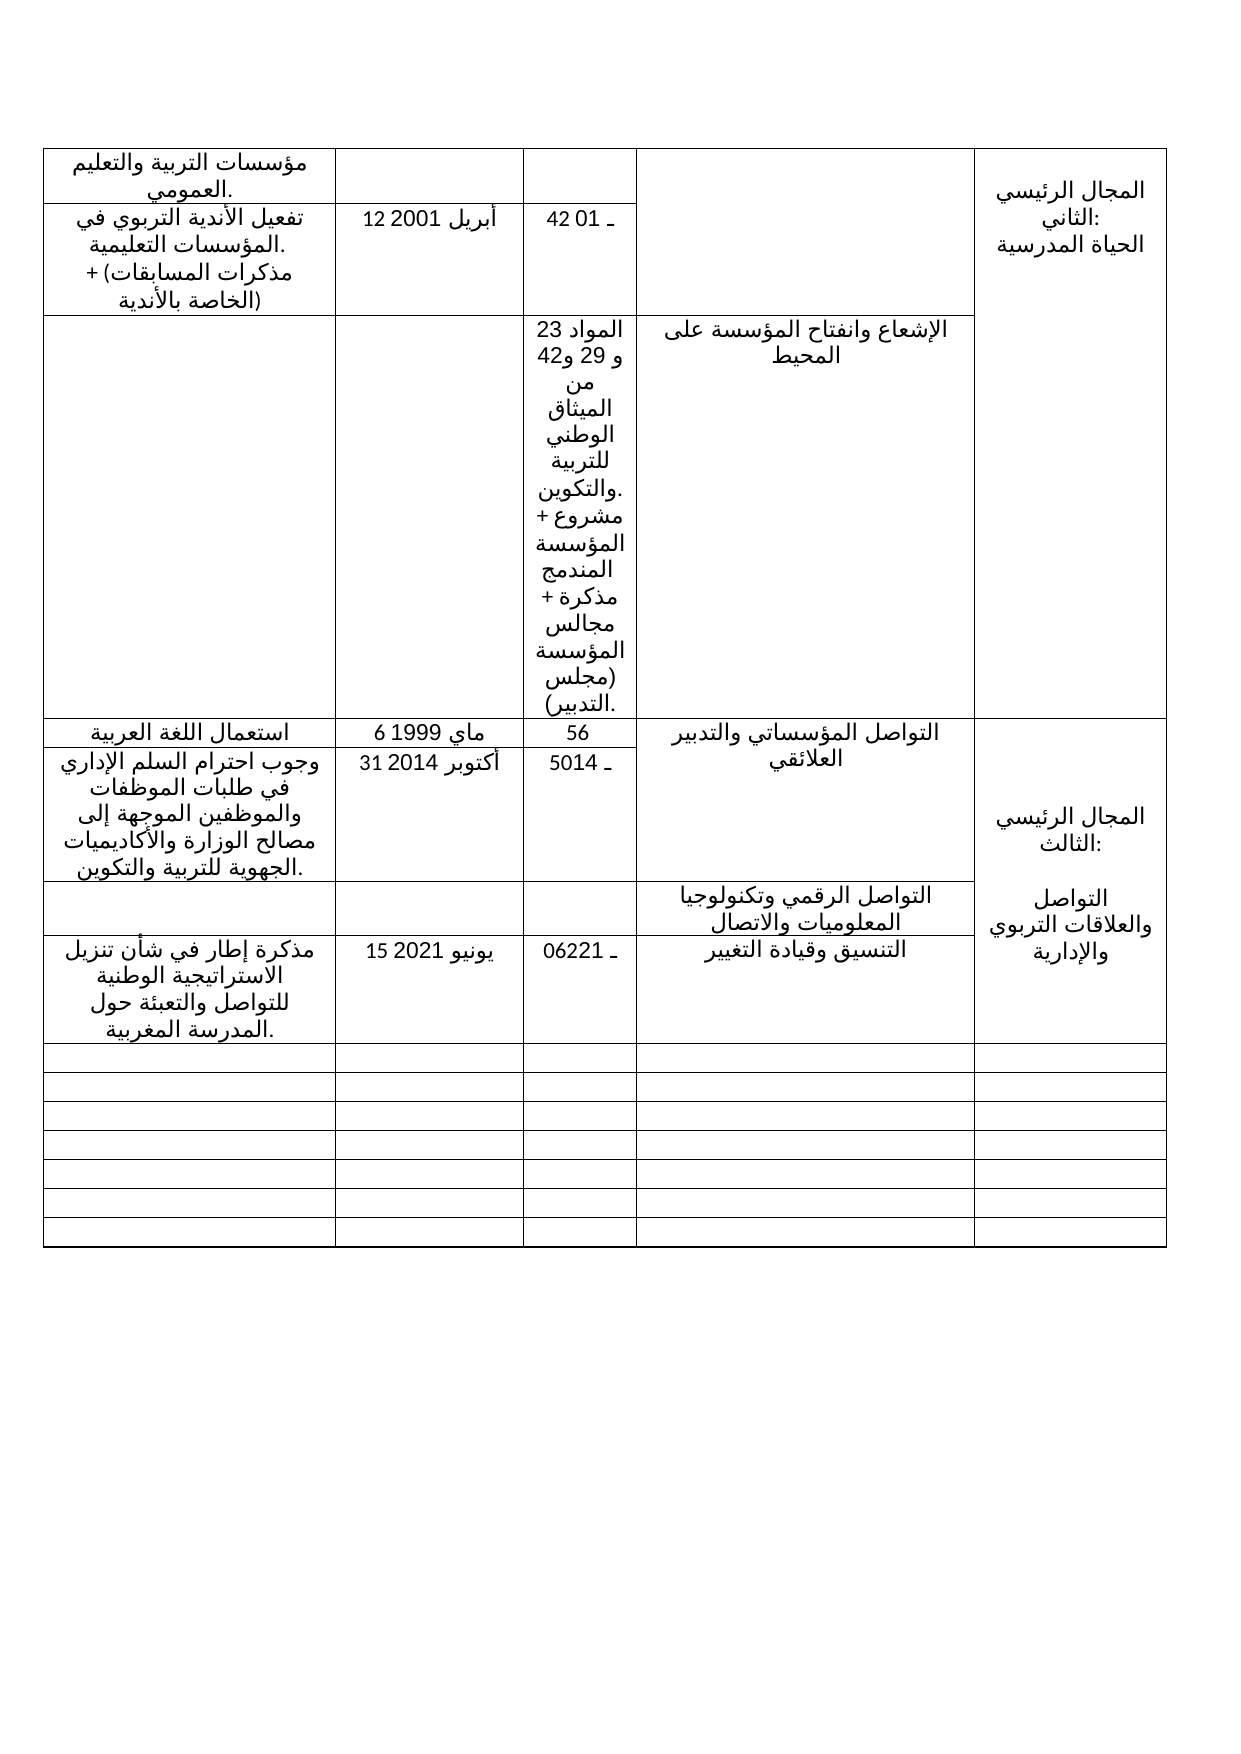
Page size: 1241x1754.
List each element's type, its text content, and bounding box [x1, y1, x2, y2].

table_cell [336, 1160, 523, 1188]
table_cell تفعيل الأندية التربوي في المؤسسات التعليمية. + (مذكرات المسابقات الخاصة بالأندية) [44, 204, 335, 314]
table_cell [44, 1131, 335, 1159]
table_cell [637, 1189, 974, 1217]
table_cell [44, 1160, 335, 1188]
table_cell 062ـ 21 [524, 936, 636, 1043]
table_cell [524, 1102, 636, 1130]
table_cell [975, 1131, 1166, 1159]
table_cell [637, 149, 974, 314]
table_cell [44, 1189, 335, 1217]
table_cell [524, 882, 636, 935]
table_cell [336, 1131, 523, 1159]
table_cell وجوب احترام السلم الإداري في طلبات الموظفات والموظفين الموجهة إلى مصالح الوزارة والأكاديميات الجهوية للتربية والتكوين. [44, 748, 335, 881]
table_cell [44, 316, 335, 717]
table_cell الإشعاع وانفتاح المؤسسة على المحيط [637, 316, 974, 717]
table_cell المجال الرئيسي الثالث: التواصل والعلاقات التربوي والإدارية [975, 719, 1166, 1043]
table_cell التواصل الرقمي وتكنولوجيا المعلوميات والاتصال [637, 882, 974, 935]
table_cell [336, 1044, 523, 1072]
table_cell [336, 1189, 523, 1217]
table_cell [975, 1189, 1166, 1217]
table_cell 15 يونيو 2021 [336, 936, 523, 1043]
table_cell [524, 1160, 636, 1188]
table_cell 12 أبريل 2001 [336, 204, 523, 314]
table_cell التنسيق وقيادة التغيير [637, 936, 974, 1043]
table_cell [524, 1218, 636, 1246]
table_cell [524, 149, 636, 203]
table_cell [336, 882, 523, 935]
table_cell [336, 1073, 523, 1101]
table_cell [336, 149, 523, 203]
table_cell [637, 1044, 974, 1072]
table_cell [524, 1131, 636, 1159]
table_cell [44, 1218, 335, 1246]
table_cell التواصل المؤسساتي والتدبير العلائقي [637, 719, 974, 881]
table_cell [336, 316, 523, 717]
table_cell مذكرة إطار في شأن تنزيل الاستراتيجية الوطنية للتواصل والتعبئة حول المدرسة المغربية. [44, 936, 335, 1043]
table_cell [336, 1218, 523, 1246]
table_cell [637, 1160, 974, 1188]
table_cell [637, 1102, 974, 1130]
table_cell النظام الأساسي الخاص بمؤسسات التربية والتعليم العمومي بشأن إحداث مجالس مؤسسات التربية والتعليم العمومي. [44, 149, 335, 203]
table_cell 50ـ 14 [524, 748, 636, 881]
table_cell [524, 1044, 636, 1072]
table_cell [524, 1189, 636, 1217]
table_cell [44, 1102, 335, 1130]
table_cell 31 أكتوبر 2014 [336, 748, 523, 881]
table_cell المواد 23 و 29 و42 من الميثاق الوطني للتربية والتكوين. + مشروع المؤسسة المندمج + مذكرة مجالس المؤسسة (مجلس التدبير). [524, 316, 636, 717]
table_cell [44, 882, 335, 935]
table_cell [975, 1218, 1166, 1246]
table_cell 42 ـ 01 [524, 204, 636, 314]
table_cell [975, 1102, 1166, 1130]
table_cell [975, 1073, 1166, 1101]
table_cell 6 ماي 1999 [336, 719, 523, 747]
table_cell [975, 1160, 1166, 1188]
table_cell استعمال اللغة العربية [44, 719, 335, 747]
table_cell المجال الرئيسي الثاني: الحياة المدرسية [975, 149, 1166, 717]
table_cell [975, 1044, 1166, 1072]
table_cell [637, 1131, 974, 1159]
table_cell [637, 1218, 974, 1246]
table_cell [44, 1073, 335, 1101]
table_cell 56 [524, 719, 636, 747]
table_cell [524, 1073, 636, 1101]
table_cell [44, 1044, 335, 1072]
table_cell [637, 1073, 974, 1101]
table_cell [336, 1102, 523, 1130]
